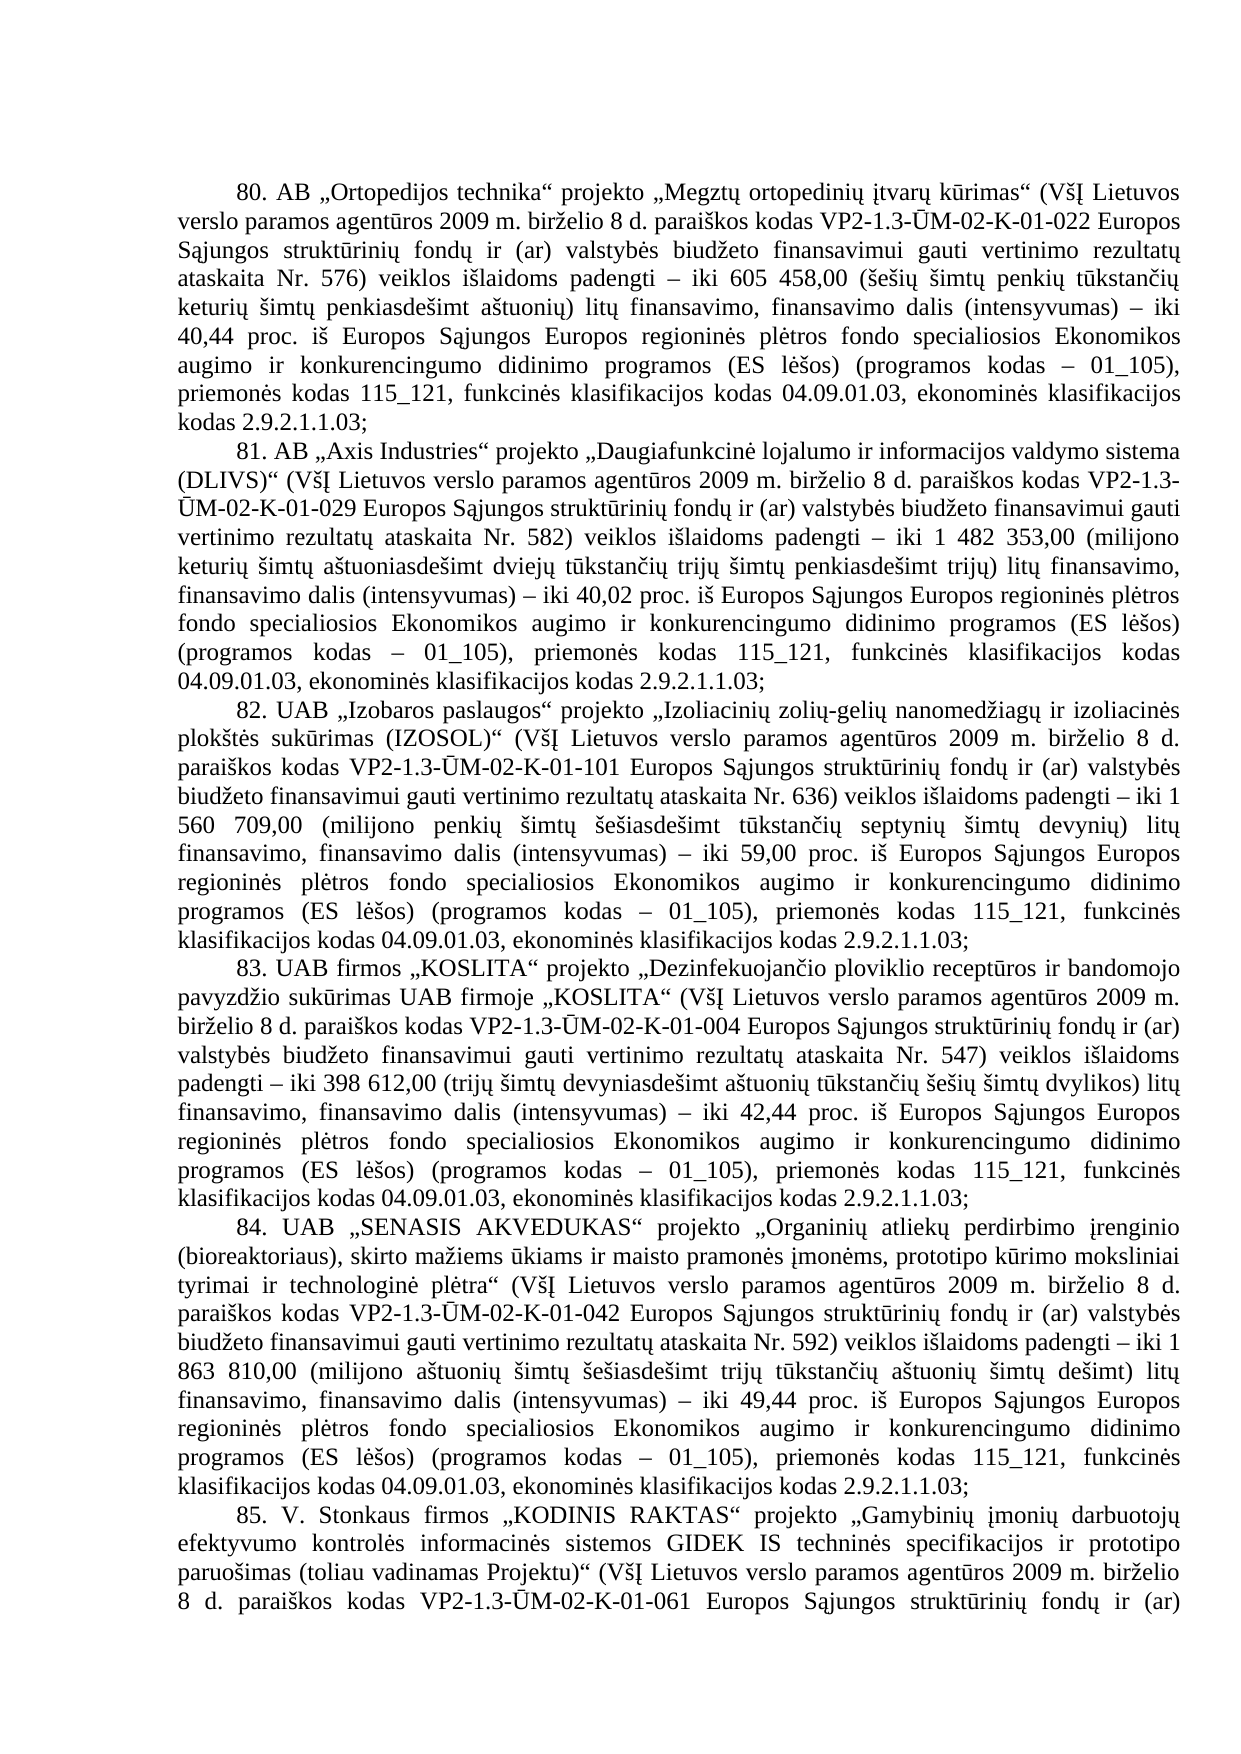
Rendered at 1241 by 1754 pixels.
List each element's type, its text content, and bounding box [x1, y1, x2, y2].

text 83. UAB firmos „KOSLITA“ projekto „Dezinfekuojančio ploviklio receptūros ir bandomojo pavyzdžio sukūrimas UAB firmoje „KOSLITA“ (VšĮ Lietuvos verslo paramos agentūros 2009 m. birželio 8 d. paraiškos kodas VP2-1.3-ŪM-02-K-01-004 Europos Sąjungos struktūrinių fondų ir (ar) valstybės biudžeto finansavimui gauti vertinimo rezultatų ataskaita Nr. 547) veiklos išlaidoms padengti – iki 398 612,00 (trijų šimtų devyniasdešimt aštuonių tūkstančių šešių šimtų dvylikos) litų finansavimo, finansavimo dalis (intensyvumas) – iki 42,44 proc. iš Europos Sąjungos Europos regioninės plėtros fondo specialiosios Ekonomikos augimo ir konkurencingumo didinimo programos (ES lėšos) (programos kodas – 01_105), priemonės kodas 115_121, funkcinės klasifikacijos kodas 04.09.01.03, ekonominės klasifikacijos kodas 2.9.2.1.1.03; [177, 953, 1181, 1212]
text 84. UAB „SENASIS AKVEDUKAS“ projekto „Organinių atliekų perdirbimo įrenginio (bioreaktoriaus), skirto mažiems ūkiams ir maisto pramonės įmonėms, prototipo kūrimo moksliniai tyrimai ir technologinė plėtra“ (VšĮ Lietuvos verslo paramos agentūros 2009 m. birželio 8 d. paraiškos kodas VP2-1.3-ŪM-02-K-01-042 Europos Sąjungos struktūrinių fondų ir (ar) valstybės biudžeto finansavimui gauti vertinimo rezultatų ataskaita Nr. 592) veiklos išlaidoms padengti – iki 1 863 810,00 (milijono aštuonių šimtų šešiasdešimt trijų tūkstančių aštuonių šimtų dešimt) litų finansavimo, finansavimo dalis (intensyvumas) – iki 49,44 proc. iš Europos Sąjungos Europos regioninės plėtros fondo specialiosios Ekonomikos augimo ir konkurencingumo didinimo programos (ES lėšos) (programos kodas – 01_105), priemonės kodas 115_121, funkcinės klasifikacijos kodas 04.09.01.03, ekonominės klasifikacijos kodas 2.9.2.1.1.03; [177, 1212, 1181, 1500]
text 80. AB „Ortopedijos technika“ projekto „Megztų ortopedinių įtvarų kūrimas“ (VšĮ Lietuvos verslo paramos agentūros 2009 m. birželio 8 d. paraiškos kodas VP2-1.3-ŪM-02-K-01-022 Europos Sąjungos struktūrinių fondų ir (ar) valstybės biudžeto finansavimui gauti vertinimo rezultatų ataskaita Nr. 576) veiklos išlaidoms padengti – iki 605 458,00 (šešių šimtų penkių tūkstančių keturių šimtų penkiasdešimt aštuonių) litų finansavimo, finansavimo dalis (intensyvumas) – iki 40,44 proc. iš Europos Sąjungos Europos regioninės plėtros fondo specialiosios Ekonomikos augimo ir konkurencingumo didinimo programos (ES lėšos) (programos kodas – 01_105), priemonės kodas 115_121, funkcinės klasifikacijos kodas 04.09.01.03, ekonominės klasifikacijos kodas 2.9.2.1.1.03; [177, 177, 1181, 436]
text 85. V. Stonkaus firmos „KODINIS RAKTAS“ projekto „Gamybinių įmonių darbuotojų efektyvumo kontrolės informacinės sistemos GIDEK IS techninės specifikacijos ir prototipo paruošimas (toliau vadinamas Projektu)“ (VšĮ Lietuvos verslo paramos agentūros 2009 m. birželio 8 d. paraiškos kodas VP2-1.3-ŪM-02-K-01-061 Europos Sąjungos struktūrinių fondų ir (ar) [177, 1500, 1181, 1615]
text 81. AB „Axis Industries“ projekto „Daugiafunkcinė lojalumo ir informacijos valdymo sistema (DLIVS)“ (VšĮ Lietuvos verslo paramos agentūros 2009 m. birželio 8 d. paraiškos kodas VP2-1.3-ŪM-02-K-01-029 Europos Sąjungos struktūrinių fondų ir (ar) valstybės biudžeto finansavimui gauti vertinimo rezultatų ataskaita Nr. 582) veiklos išlaidoms padengti – iki 1 482 353,00 (milijono keturių šimtų aštuoniasdešimt dviejų tūkstančių trijų šimtų penkiasdešimt trijų) litų finansavimo, finansavimo dalis (intensyvumas) – iki 40,02 proc. iš Europos Sąjungos Europos regioninės plėtros fondo specialiosios Ekonomikos augimo ir konkurencingumo didinimo programos (ES lėšos) (programos kodas – 01_105), priemonės kodas 115_121, funkcinės klasifikacijos kodas 04.09.01.03, ekonominės klasifikacijos kodas 2.9.2.1.1.03; [177, 436, 1181, 695]
text 82. UAB „Izobaros paslaugos“ projekto „Izoliacinių zolių-gelių nanomedžiagų ir izoliacinės plokštės sukūrimas (IZOSOL)“ (VšĮ Lietuvos verslo paramos agentūros 2009 m. birželio 8 d. paraiškos kodas VP2-1.3-ŪM-02-K-01-101 Europos Sąjungos struktūrinių fondų ir (ar) valstybės biudžeto finansavimui gauti vertinimo rezultatų ataskaita Nr. 636) veiklos išlaidoms padengti – iki 1 560 709,00 (milijono penkių šimtų šešiasdešimt tūkstančių septynių šimtų devynių) litų finansavimo, finansavimo dalis (intensyvumas) – iki 59,00 proc. iš Europos Sąjungos Europos regioninės plėtros fondo specialiosios Ekonomikos augimo ir konkurencingumo didinimo programos (ES lėšos) (programos kodas – 01_105), priemonės kodas 115_121, funkcinės klasifikacijos kodas 04.09.01.03, ekonominės klasifikacijos kodas 2.9.2.1.1.03; [177, 695, 1181, 953]
